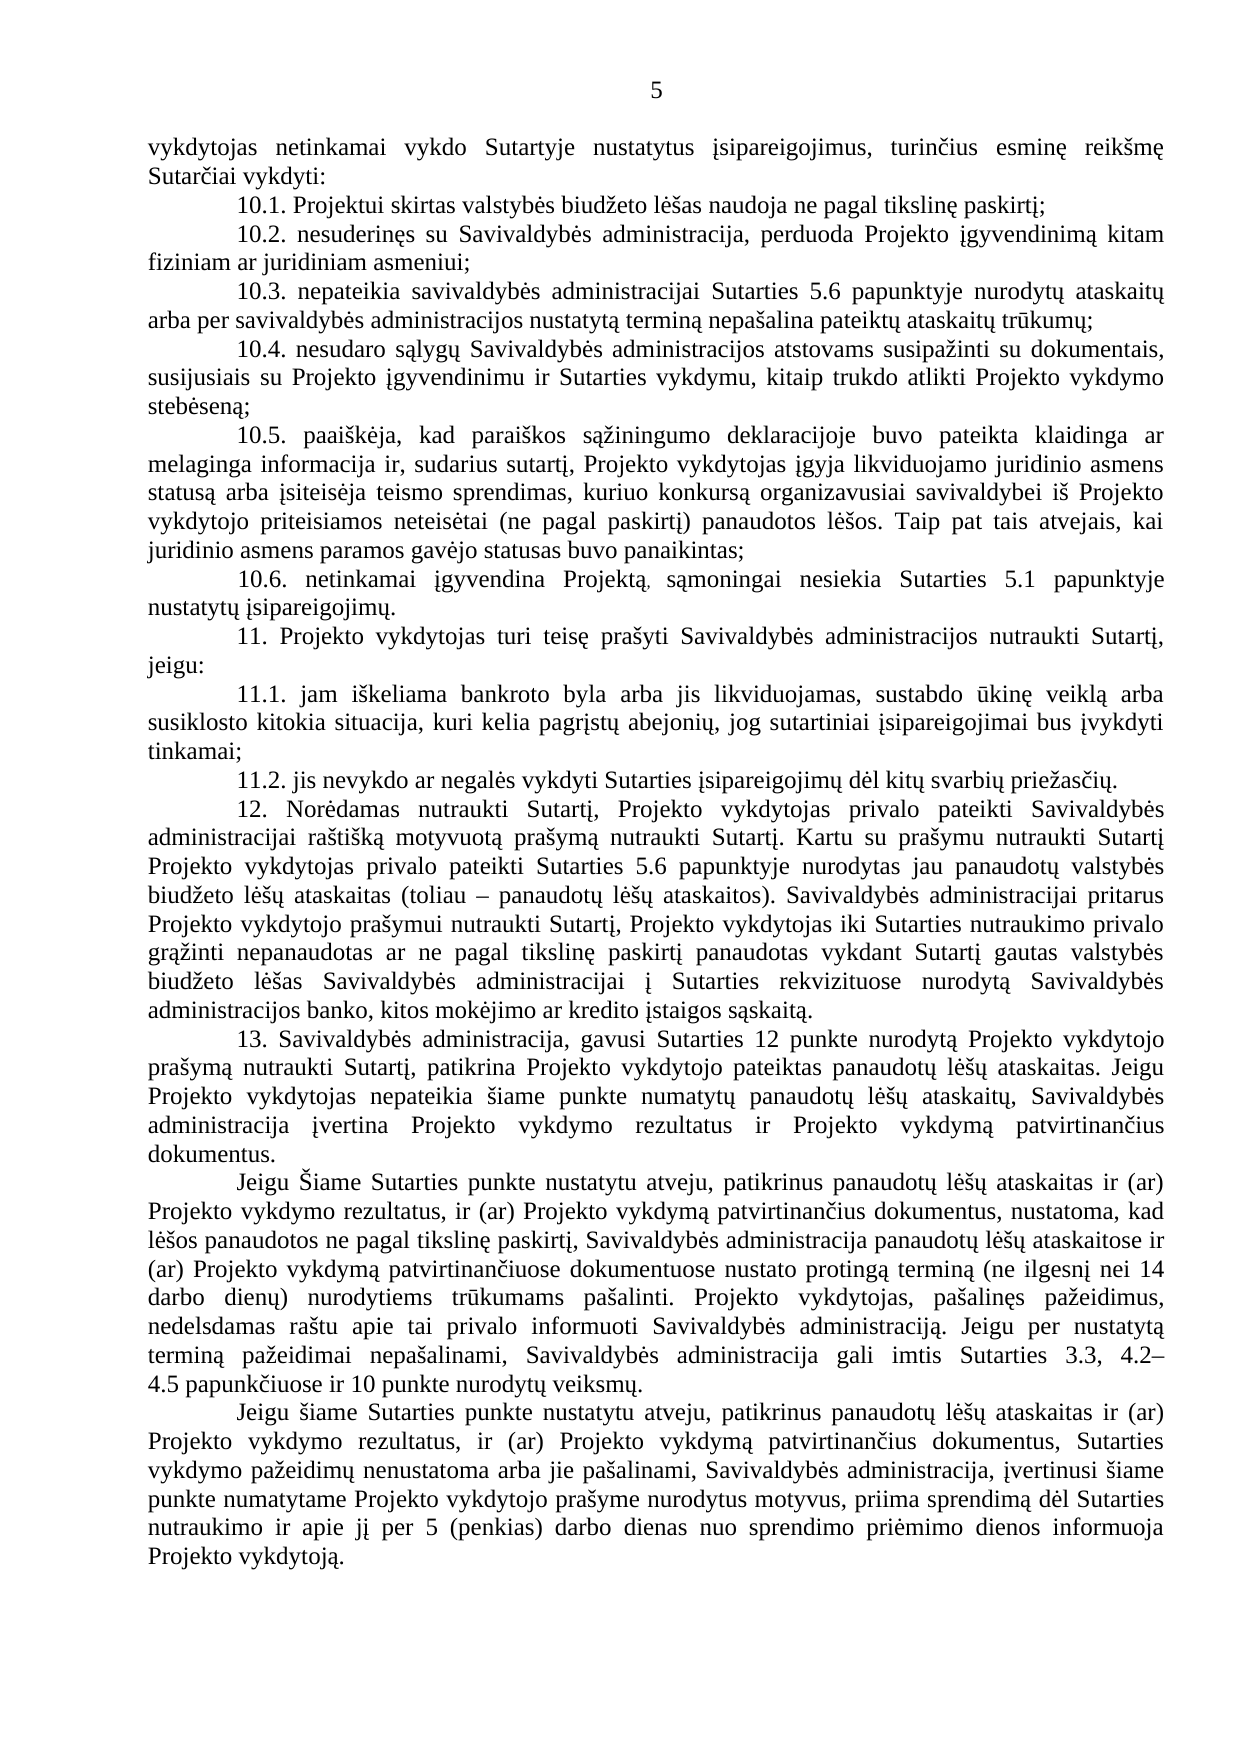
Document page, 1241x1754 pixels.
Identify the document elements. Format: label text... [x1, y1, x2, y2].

text 10.2. nesuderinęs su Savivaldybės administracija, perduoda Projekto įgyvendinimą kitam fiziniam ar juridiniam asmeniui; [148, 219, 1165, 276]
text Jeigu šiame Sutarties punkte nustatytu atveju, patikrinus panaudotų lėšų ataskaitas ir (ar) Projekto vykdymo rezultatus, ir (ar) Projekto vykdymą patvirtinančius dokumentus, Sutarties vykdymo pažeidimų nenustatoma arba jie pašalinami, Savivaldybės administracija, įvertinusi šiame punkte numatytame Projekto vykdytojo prašyme nurodytus motyvus, priima sprendimą dėl Sutarties nutraukimo ir apie jį per 5 (penkias) darbo dienas nuo sprendimo priėmimo dienos informuoja Projekto vykdytoją. [148, 1397, 1165, 1570]
text 12. Norėdamas nutraukti Sutartį, Projekto vykdytojas privalo pateikti Savivaldybės administracijai raštišką motyvuotą prašymą nutraukti Sutartį. Kartu su prašymu nutraukti Sutartį Projekto vykdytojas privalo pateikti Sutarties 5.6 papunktyje nurodytas jau panaudotų valstybės biudžeto lėšų ataskaitas (toliau – panaudotų lėšų ataskaitos). Savivaldybės administracijai pritarus Projekto vykdytojo prašymui nutraukti Sutartį, Projekto vykdytojas iki Sutarties nutraukimo privalo grąžinti nepanaudotas ar ne pagal tikslinę paskirtį panaudotas vykdant Sutartį gautas valstybės biudžeto lėšas Savivaldybės administracijai į Sutarties rekvizituose nurodytą Savivaldybės administracijos banko, kitos mokėjimo ar kredito įstaigos sąskaitą. [148, 794, 1165, 1024]
text 11. Projekto vykdytojas turi teisę prašyti Savivaldybės administracijos nutraukti Sutartį, jeigu: [148, 621, 1165, 679]
text 10.5. paaiškėja, kad paraiškos sąžiningumo deklaracijoje buvo pateikta klaidinga ar melaginga informacija ir, sudarius sutartį, Projekto vykdytojas įgyja likviduojamo juridinio asmens statusą arba įsiteisėja teismo sprendimas, kuriuo konkursą organizavusiai savivaldybei iš Projekto vykdytojo priteisiamos neteisėtai (ne pagal paskirtį) panaudotos lėšos. Taip pat tais atvejais, kai juridinio asmens paramos gavėjo statusas buvo panaikintas; [148, 420, 1165, 564]
text 13. Savivaldybės administracija, gavusi Sutarties 12 punkte nurodytą Projekto vykdytojo prašymą nutraukti Sutartį, patikrina Projekto vykdytojo pateiktas panaudotų lėšų ataskaitas. Jeigu Projekto vykdytojas nepateikia šiame punkte numatytų panaudotų lėšų ataskaitų, Savivaldybės administracija įvertina Projekto vykdymo rezultatus ir Projekto vykdymą patvirtinančius dokumentus. [148, 1024, 1165, 1167]
text 10.4. nesudaro sąlygų Savivaldybės administracijos atstovams susipažinti su dokumentais, susijusiais su Projekto įgyvendinimu ir Sutarties vykdymu, kitaip trukdo atlikti Projekto vykdymo stebėseną; [148, 334, 1165, 420]
text 11.1. jam iškeliama bankroto byla arba jis likviduojamas, sustabdo ūkinę veiklą arba susiklosto kitokia situacija, kuri kelia pagrįstų abejonių, jog sutartiniai įsipareigojimai bus įvykdyti tinkamai; [148, 679, 1165, 765]
text 10.1. Projektui skirtas valstybės biudžeto lėšas naudoja ne pagal tikslinę paskirtį; [148, 190, 1165, 219]
text vykdytojas netinkamai vykdo Sutartyje nustatytus įsipareigojimus, turinčius esminę reikšmę Sutarčiai vykdyti: [148, 132, 1165, 190]
text 11.2. jis nevykdo ar negalės vykdyti Sutarties įsipareigojimų dėl kitų svarbių priežasčių. [148, 765, 1165, 794]
text 10.3. nepateikia savivaldybės administracijai Sutarties 5.6 papunktyje nurodytų ataskaitų arba per savivaldybės administracijos nustatytą terminą nepašalina pateiktų ataskaitų trūkumų; [148, 276, 1165, 334]
text Jeigu Šiame Sutarties punkte nustatytu atveju, patikrinus panaudotų lėšų ataskaitas ir (ar) Projekto vykdymo rezultatus, ir (ar) Projekto vykdymą patvirtinančius dokumentus, nustatoma, kad lėšos panaudotos ne pagal tikslinę paskirtį, Savivaldybės administracija panaudotų lėšų ataskaitose ir (ar) Projekto vykdymą patvirtinančiuose dokumentuose nustato protingą terminą (ne ilgesnį nei 14 darbo dienų) nurodytiems trūkumams pašalinti. Projekto vykdytojas, pašalinęs pažeidimus, nedelsdamas raštu apie tai privalo informuoti Savivaldybės administraciją. Jeigu per nustatytą terminą pažeidimai nepašalinami, Savivaldybės administracija gali imtis Sutarties 3.3, 4.2–4.5 papunkčiuose ir 10 punkte nurodytų veiksmų. [148, 1167, 1165, 1397]
text 10.6. netinkamai įgyvendina Projektą, sąmoningai nesiekia Sutarties 5.1 papunktyje nustatytų įsipareigojimų. [148, 564, 1165, 621]
